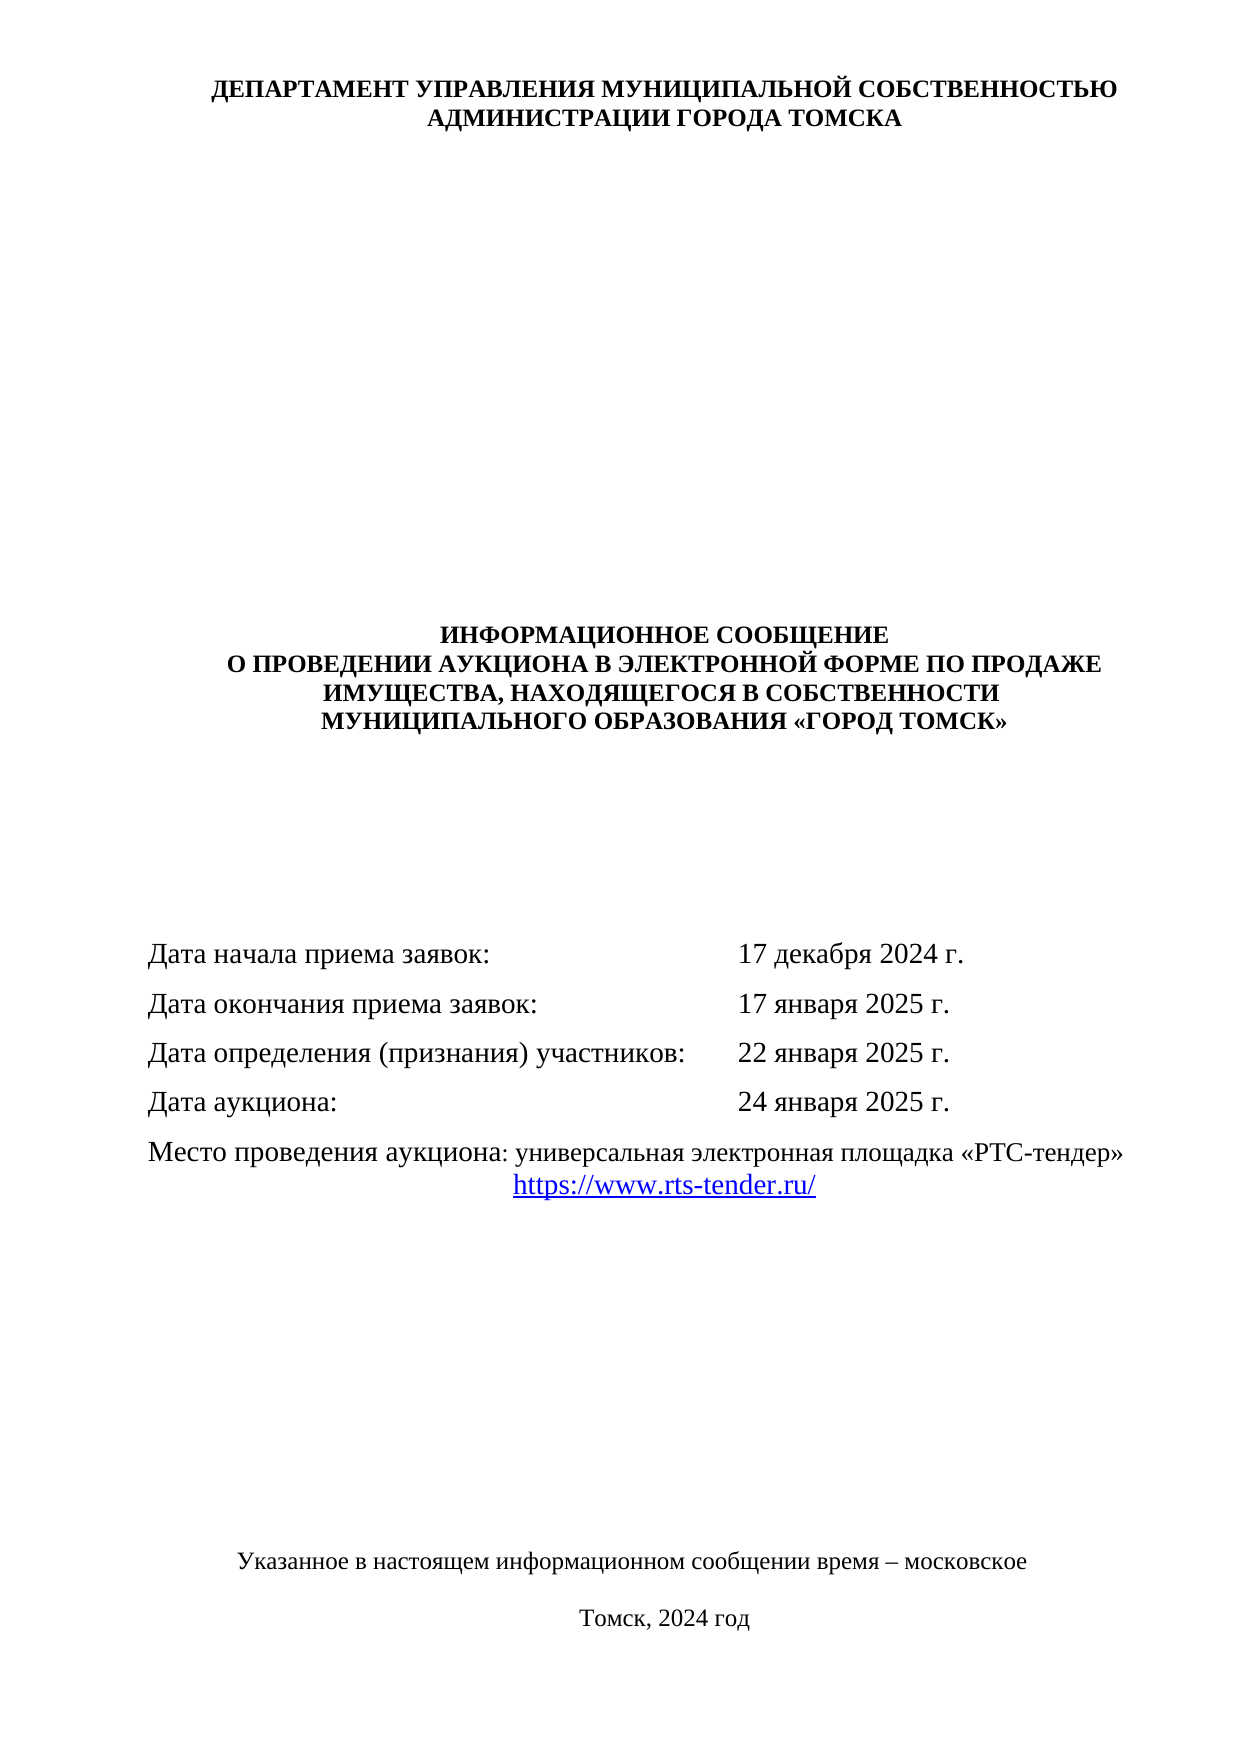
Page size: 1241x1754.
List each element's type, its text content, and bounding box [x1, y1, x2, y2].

text ИНФОРМАЦИОННОЕ СООБЩЕНИЕ [148, 620, 1181, 649]
text АДМИНИСТРАЦИИ ГОРОДА ТОМСКА [148, 103, 1181, 131]
text ДЕПАРТАМЕНТ УПРАВЛЕНИЯ МУНИЦИПАЛЬНОЙ СОБСТВЕННОСТЬЮ [148, 74, 1181, 103]
text Дата окончания приема заявок: 17 января 2025 г. [148, 986, 1175, 1019]
text Дата аукциона: 24 января 2025 г. [148, 1084, 1175, 1118]
text МУНИЦИПАЛЬНОГО ОБРАЗОВАНИЯ «ГОРОД ТОМСК» [148, 706, 1181, 735]
text https://www.rts-tender.ru/ [148, 1167, 1181, 1201]
text Указанное в настоящем информационном сообщении время – московское [148, 1546, 1181, 1575]
text Дата определения (признания) участников: 22 января 2025 г. [148, 1035, 1175, 1069]
text Место проведения аукциона: универсальная электронная площадка «РТС-тендер» [148, 1134, 1181, 1167]
text О ПРОВЕДЕНИИ АУКЦИОНА В ЭЛЕКТРОННОЙ ФОРМЕ ПО ПРОДАЖЕ ИМУЩЕСТВА, НАХОДЯЩЕГОСЯ В СОБСТВЕННОСТИ [148, 649, 1181, 706]
text Томск, 2024 год [148, 1603, 1181, 1632]
text Дата начала приема заявок: 17 декабря 2024 г. [148, 936, 1175, 970]
